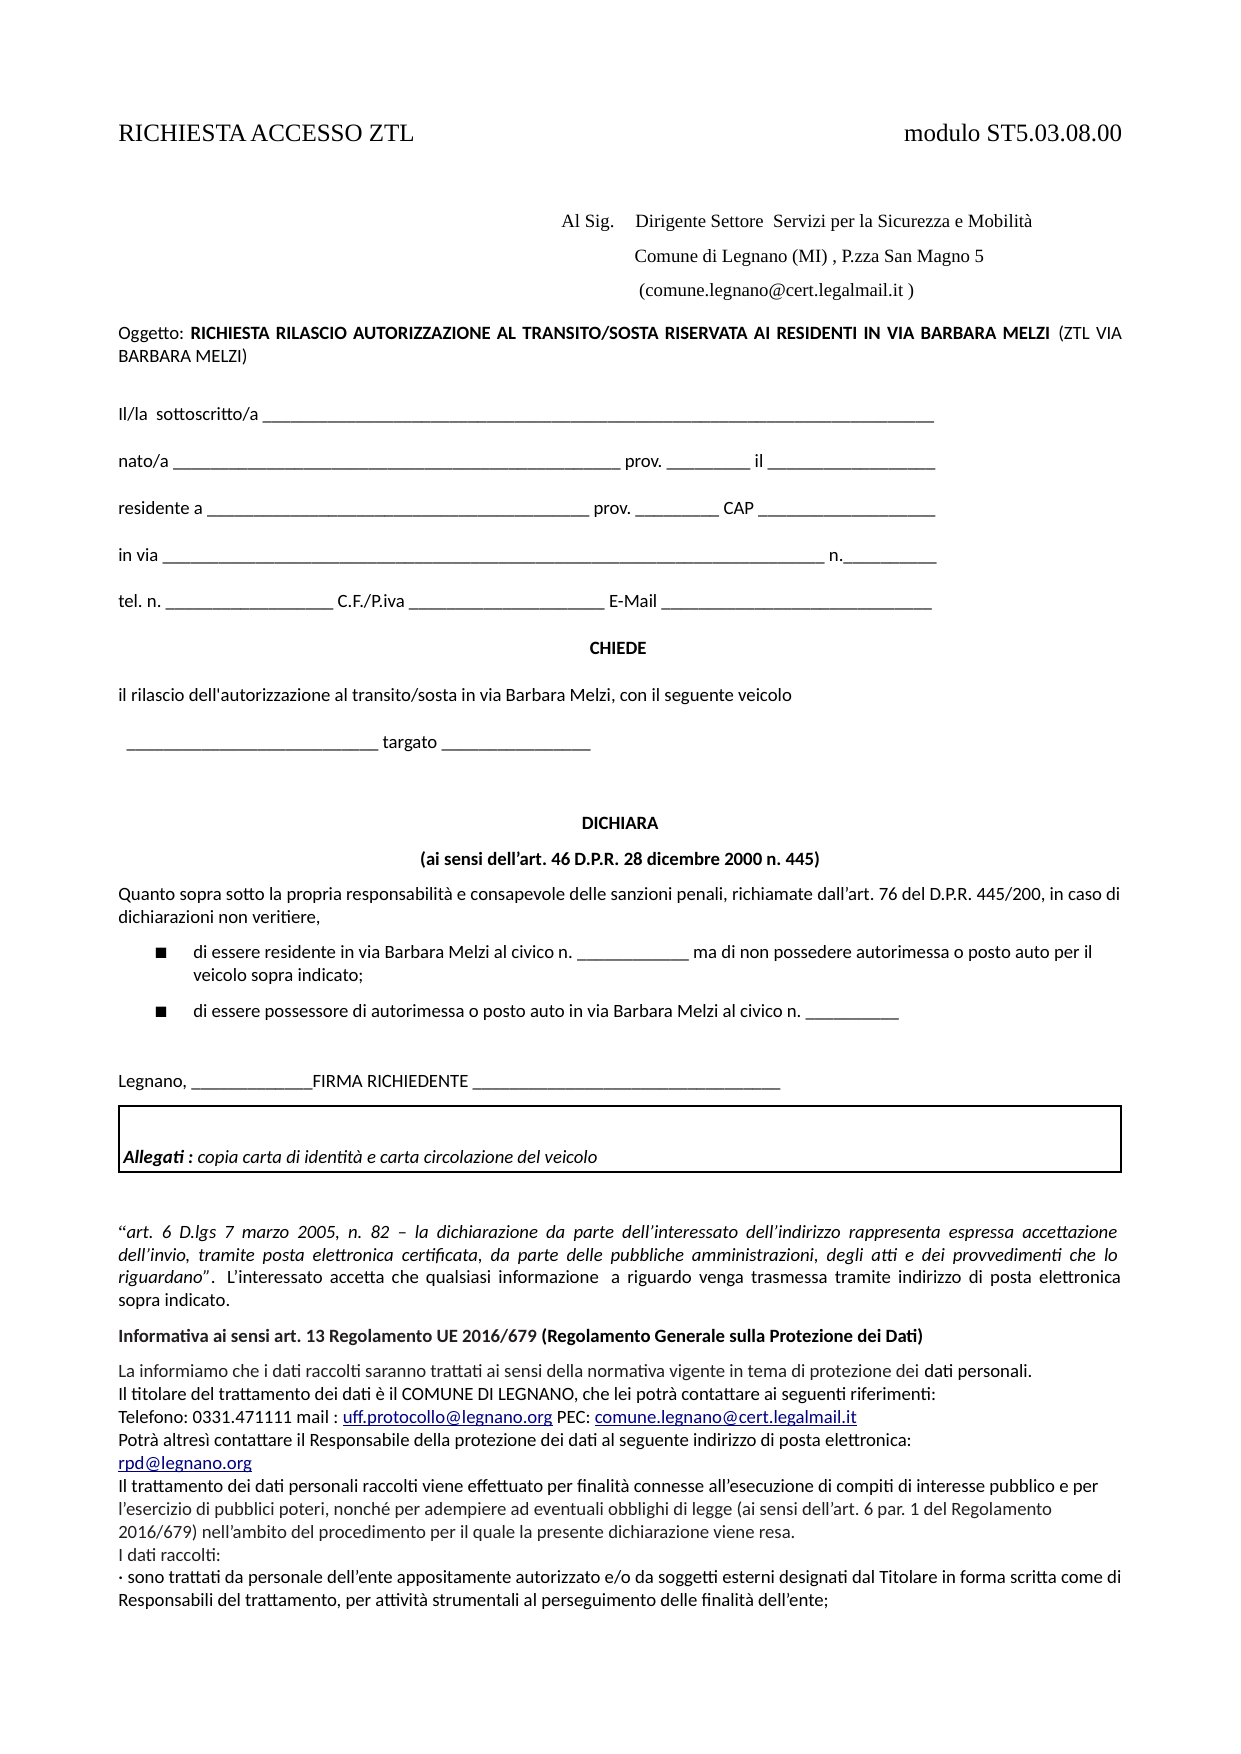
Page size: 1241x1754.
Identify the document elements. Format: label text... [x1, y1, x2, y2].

text Al Sig. Dirigente Settore Servizi per la Sicurezza e Mobilità [118, 210, 1122, 232]
text Il titolare del trattamento dei dati è il COMUNE DI LEGNANO, che lei potrà contattare ai seguenti riferimenti: [118, 1382, 1122, 1405]
text residente a _________________________________________ prov. _________ CAP ___________________ [118, 496, 1122, 519]
text nato/a ________________________________________________ prov. _________ il __________________ [118, 449, 1122, 472]
text (ai sensi dell’art. 46 D.P.R. 28 dicembre 2000 n. 445) [118, 847, 1122, 869]
text Allegati : copia carta di identità e carta circolazione del veicolo [120, 1140, 1120, 1171]
text tel. n. __________________ C.F./P.iva _____________________ E-Mail _____________________________ [118, 590, 1122, 613]
text Informativa ai sensi art. 13 Regolamento UE 2016/679 (Regolamento Generale sulla Protezione dei Dati) [118, 1324, 1122, 1347]
text La informiamo che i dati raccolti saranno trattati ai sensi della normativa vigente in tema di protezione dei dati personali. [118, 1359, 1122, 1382]
text Legnano, _____________FIRMA RICHIEDENTE _________________________________ [118, 1069, 1122, 1092]
text in via _______________________________________________________________________ n.__________ [118, 543, 1122, 566]
text (comune.legnano@cert.legalmail.it ) [561, 278, 1122, 300]
text Il trattamento dei dati personali raccolti viene effettuato per finalità connesse all’esecuzione di compiti di interesse pubblico e per l’esercizio di pubblici poteri, nonché per adempiere ad eventuali obblighi di legge (ai sensi dell’art. 6 par. 1 del Regolamento 2016/679) nell’ambito del procedimento per il quale la presente dichiarazione viene resa. [118, 1474, 1122, 1543]
text “art. 6 D.lgs 7 marzo 2005, n. 82 – la dichiarazione da parte dell’interessato dell’indirizzo rappresenta espressa accettazione dell’invio, tramite posta elettronica certificata, da parte delle pubbliche amministrazioni, degli atti e dei provvedimenti che lo riguardano”. L’interessato accetta che qualsiasi informazione a riguardo venga trasmessa tramite indirizzo di posta elettronica sopra indicato. [118, 1220, 1122, 1312]
text rpd@legnano.org [118, 1451, 1122, 1474]
text Potrà altresì contattare il Responsabile della protezione dei dati al seguente indirizzo di posta elettronica: [118, 1428, 1122, 1451]
text ___________________________ targato ________________ [118, 730, 1122, 753]
text CHIEDE [118, 637, 1122, 659]
text Il/la sottoscritto/a ________________________________________________________________________ [118, 402, 1122, 425]
text Oggetto: RICHIESTA RILASCIO AUTORIZZAZIONE AL TRANSITO/SOSTA RISERVATA AI RESIDENTI IN VIA BARBARA MELZI (ZTL VIA BARBARA MELZI) [118, 321, 1122, 367]
text I dati raccolti: [118, 1543, 1122, 1566]
list di essere residente in via Barbara Melzi al civico n. ____________ ma di non possedere autorimessa o posto auto per il veicolo sopra indicato; [156, 940, 1122, 986]
text Quanto sopra sotto la propria responsabilità e consapevole delle sanzioni penali, richiamate dall’art. 76 del D.P.R. 445/200, in caso di dichiarazioni non veritiere, [118, 882, 1122, 928]
text Comune di Legnano (MI) , P.zza San Magno 5 [487, 244, 1122, 266]
text il rilascio dell'autorizzazione al transito/sosta in via Barbara Melzi, con il seguente veicolo [118, 683, 1122, 706]
list di essere possessore di autorimessa o posto auto in via Barbara Melzi al civico n. __________ [156, 999, 1122, 1022]
text DICHIARA [118, 811, 1122, 834]
text Telefono: 0331.471111 mail : uff.protocollo@legnano.org PEC: comune.legnano@cert.legalmail.it [118, 1405, 1122, 1428]
text · sono trattati da personale dell’ente appositamente autorizzato e/o da soggetti esterni designati dal Titolare in forma scritta come di Responsabili del trattamento, per attività strumentali al perseguimento delle finalità dell’ente; [118, 1566, 1122, 1612]
